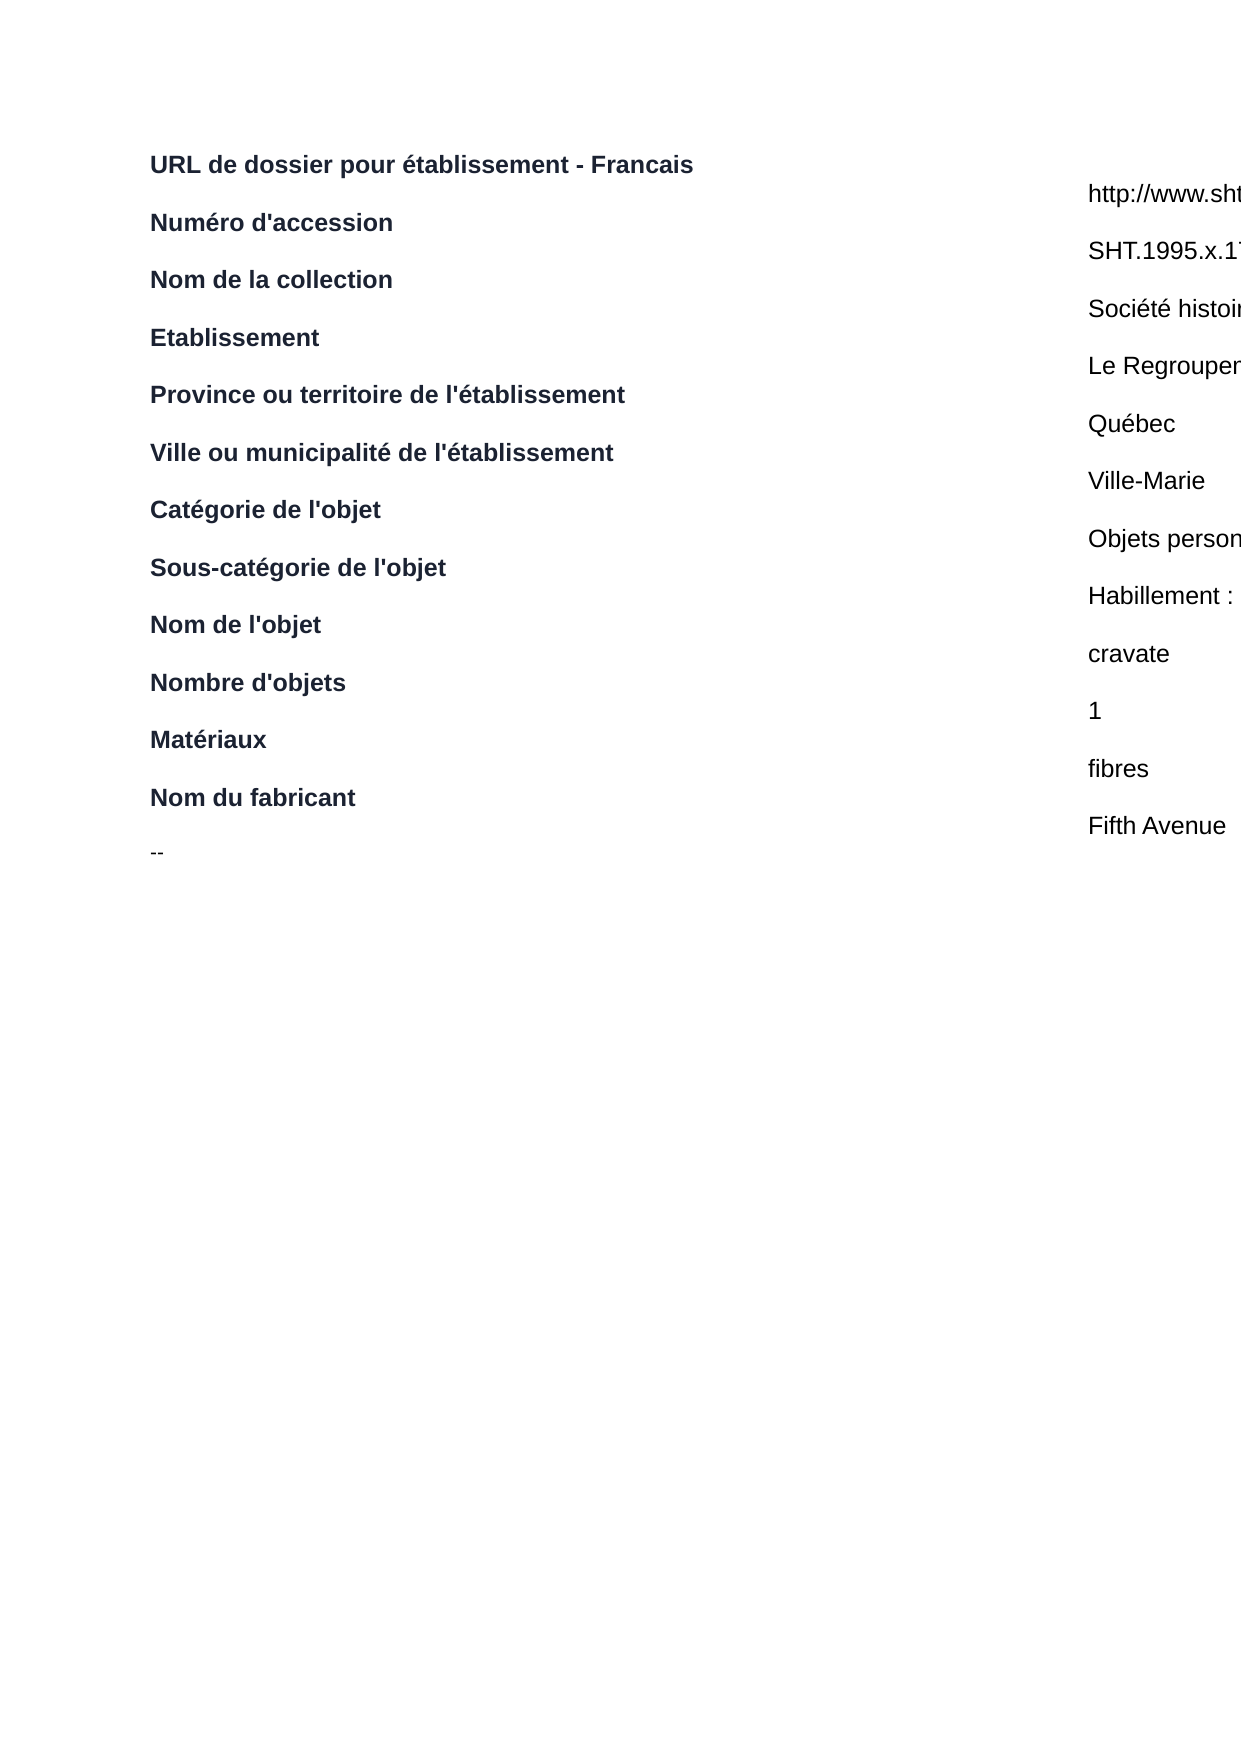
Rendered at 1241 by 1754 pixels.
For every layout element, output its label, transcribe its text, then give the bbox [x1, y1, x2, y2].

text Sous-catégorie de l'objet [150, 552, 1090, 581]
text Matériaux [150, 725, 1090, 754]
text fibres [1088, 754, 1240, 782]
text SHT.1995.x.1725 [1088, 236, 1240, 265]
text Etablissement [150, 322, 1090, 351]
text Habillement : accessoire vestimentaire [1088, 581, 1240, 610]
text URL de dossier pour établissement - Francais [150, 150, 1090, 179]
text Nom de la collection [150, 265, 1090, 294]
text -- [150, 840, 1090, 864]
text Nom de l'objet [150, 610, 1090, 639]
text Province ou territoire de l'établissement [150, 380, 1090, 409]
text 1 [1088, 696, 1240, 725]
text Fifth Avenue [1088, 811, 1240, 840]
text cravate [1088, 639, 1240, 667]
text Nom du fabricant [150, 782, 1090, 811]
text Catégorie de l'objet [150, 495, 1090, 524]
text Objets personnels [1088, 524, 1240, 552]
text Le Regroupement des sites et monuments historiques de l'Abitibi-Témiscamingue [1088, 351, 1240, 380]
text http://www.shtemiscamingue.org/ [1088, 179, 1240, 207]
text Québec [1088, 409, 1240, 437]
text Nombre d'objets [150, 667, 1090, 696]
text Ville-Marie [1088, 466, 1240, 495]
text Numéro d'accession [150, 207, 1090, 236]
text Société histoire Témiscamingue [1088, 294, 1240, 322]
text Ville ou municipalité de l'établissement [150, 437, 1090, 466]
